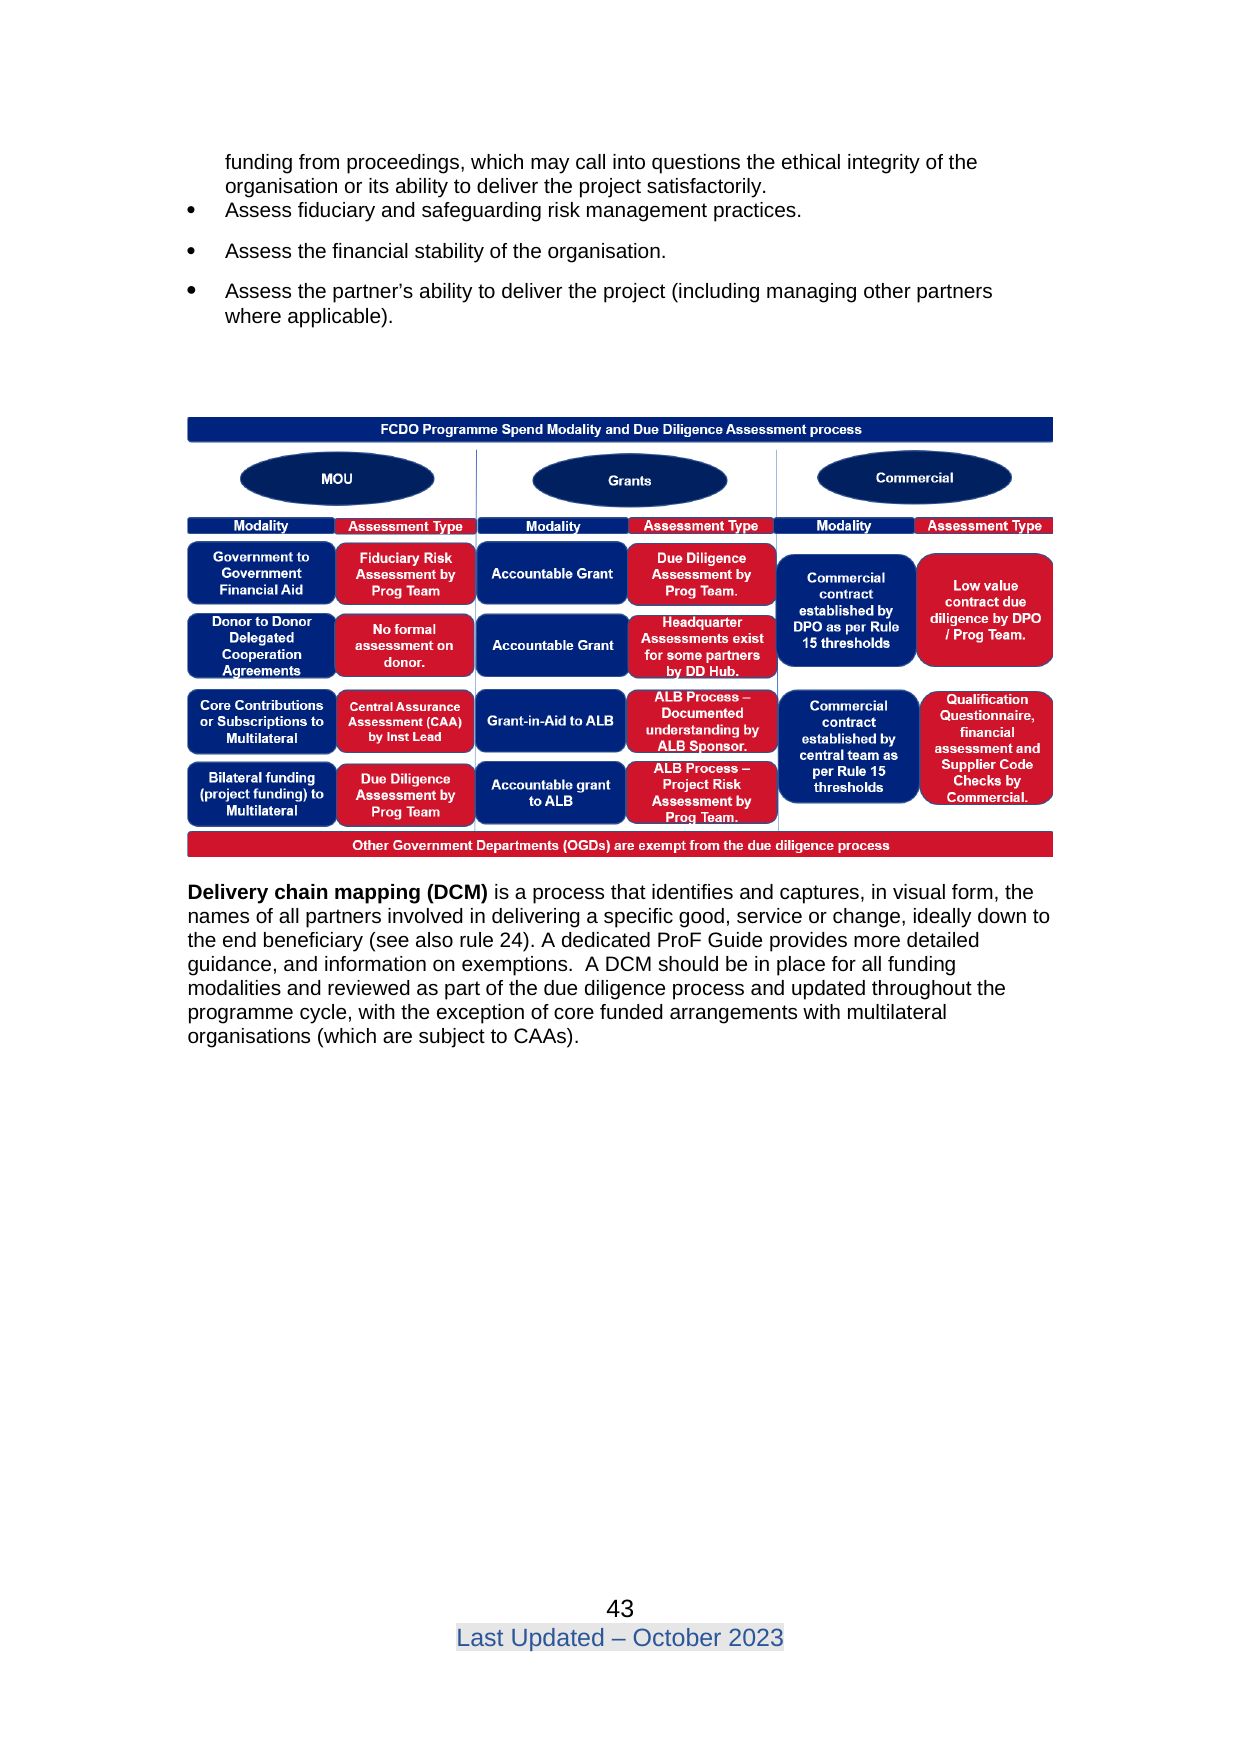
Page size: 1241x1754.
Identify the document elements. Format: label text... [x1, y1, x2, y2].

list funding from proceedings, which may call into questions the ethical integrity of the organisation or its ability to deliver the project satisfactorily. [187, 150, 1053, 198]
list Assess the partner’s ability to deliver the project (including managing other partners where applicable). [187, 279, 1053, 328]
list Assess fiduciary and safeguarding risk management practices. [187, 198, 1053, 222]
text Delivery chain mapping (DCM) is a process that identifies and captures, in visual form, the names of all partners involved in delivering a specific good, service or change, ideally down to the end beneficiary (see also rule 24). A dedicated ProF Guide provides more detailed guidance, and information on exemptions. A DCM should be in place for all funding modalities and reviewed as part of the due diligence process and updated throughout the programme cycle, with the exception of core funded arrangements with multilateral organisations (which are subject to CAAs). [187, 880, 1053, 1048]
list Assess the financial stability of the organisation. [187, 239, 1053, 263]
